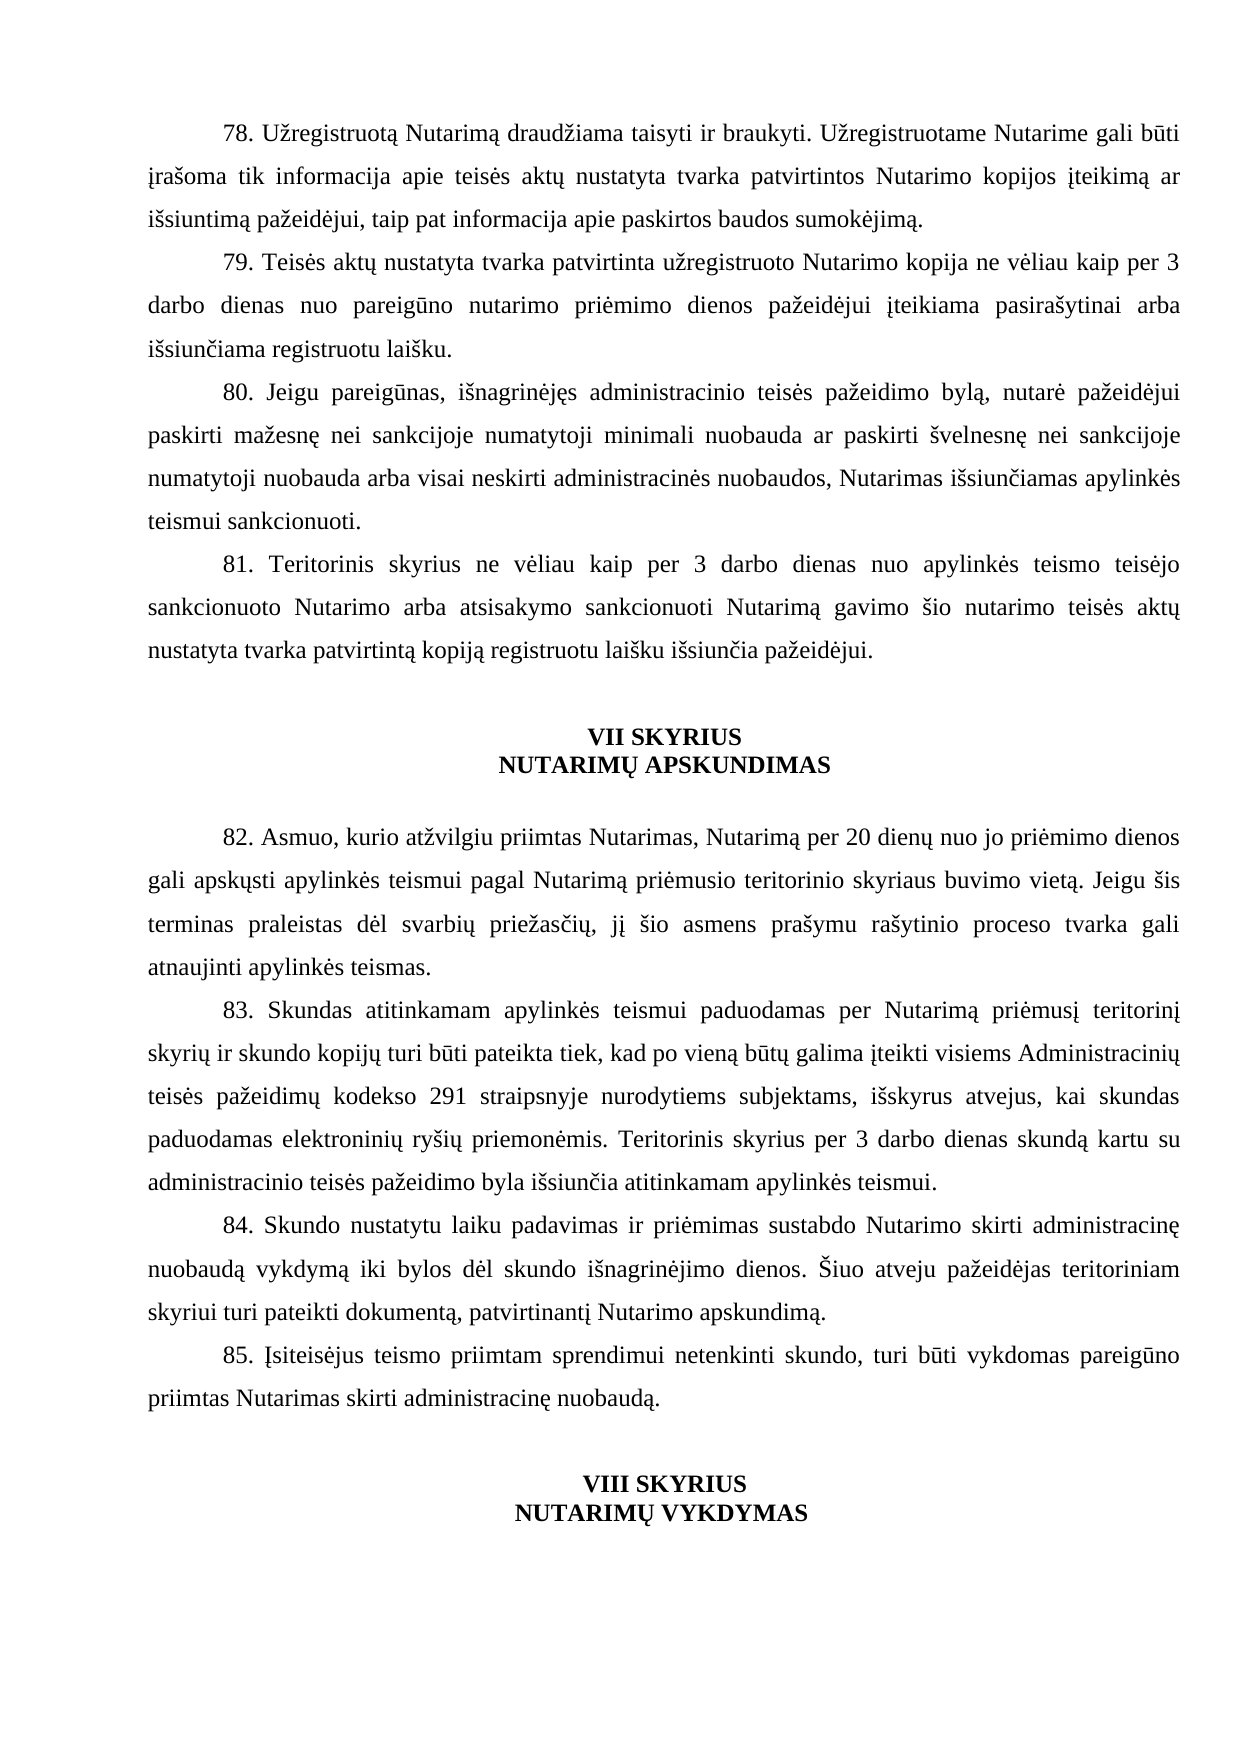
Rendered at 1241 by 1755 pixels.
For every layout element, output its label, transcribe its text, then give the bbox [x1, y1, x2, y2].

text VIII SKYRIUS [148, 1469, 1181, 1498]
text 81. Teritorinis skyrius ne vėliau kaip per 3 darbo dienas nuo apylinkės teismo teisėjo sankcionuoto Nutarimo arba atsisakymo sankcionuoti Nutarimą gavimo šio nutarimo teisės aktų nustatyta tvarka patvirtintą kopiją registruotu laišku išsiunčia pažeidėjui. [148, 549, 1181, 664]
text NUTARIMŲ APSKUNDIMAS [148, 751, 1181, 779]
text 80. Jeigu pareigūnas, išnagrinėjęs administracinio teisės pažeidimo bylą, nutarė pažeidėjui paskirti mažesnę nei sankcijoje numatytoji minimali nuobauda ar paskirti švelnesnę nei sankcijoje numatytoji nuobauda arba visai neskirti administracinės nuobaudos, Nutarimas išsiunčiamas apylinkės teismui sankcionuoti. [148, 377, 1181, 535]
text 82. Asmuo, kurio atžvilgiu priimtas Nutarimas, Nutarimą per 20 dienų nuo jo priėmimo dienos gali apskųsti apylinkės teismui pagal Nutarimą priėmusio teritorinio skyriaus buvimo vietą. Jeigu šis terminas praleistas dėl svarbių priežasčių, jį šio asmens prašymu rašytinio proceso tvarka gali atnaujinti apylinkės teismas. [148, 822, 1181, 981]
text NUTARIMŲ VYKDYMAS [148, 1498, 1181, 1527]
text VII SKYRIUS [148, 722, 1181, 751]
text 78. Užregistruotą Nutarimą draudžiama taisyti ir braukyti. Užregistruotame Nutarime gali būti įrašoma tik informacija apie teisės aktų nustatyta tvarka patvirtintos Nutarimo kopijos įteikimą ar išsiuntimą pažeidėjui, taip pat informacija apie paskirtos baudos sumokėjimą. [148, 118, 1181, 233]
text 85. Įsiteisėjus teismo priimtam sprendimui netenkinti skundo, turi būti vykdomas pareigūno priimtas Nutarimas skirti administracinę nuobaudą. [148, 1340, 1181, 1412]
text 83. Skundas atitinkamam apylinkės teismui paduodamas per Nutarimą priėmusį teritorinį skyrių ir skundo kopijų turi būti pateikta tiek, kad po vieną būtų galima įteikti visiems Administracinių teisės pažeidimų kodekso 291 straipsnyje nurodytiems subjektams, išskyrus atvejus, kai skundas paduodamas elektroninių ryšių priemonėmis. Teritorinis skyrius per 3 darbo dienas skundą kartu su administracinio teisės pažeidimo byla išsiunčia atitinkamam apylinkės teismui. [148, 995, 1181, 1196]
text 84. Skundo nustatytu laiku padavimas ir priėmimas sustabdo Nutarimo skirti administracinę nuobaudą vykdymą iki bylos dėl skundo išnagrinėjimo dienos. Šiuo atveju pažeidėjas teritoriniam skyriui turi pateikti dokumentą, patvirtinantį Nutarimo apskundimą. [148, 1211, 1181, 1326]
text 79. Teisės aktų nustatyta tvarka patvirtinta užregistruoto Nutarimo kopija ne vėliau kaip per 3 darbo dienas nuo pareigūno nutarimo priėmimo dienos pažeidėjui įteikiama pasirašytinai arba išsiunčiama registruotu laišku. [148, 247, 1181, 362]
